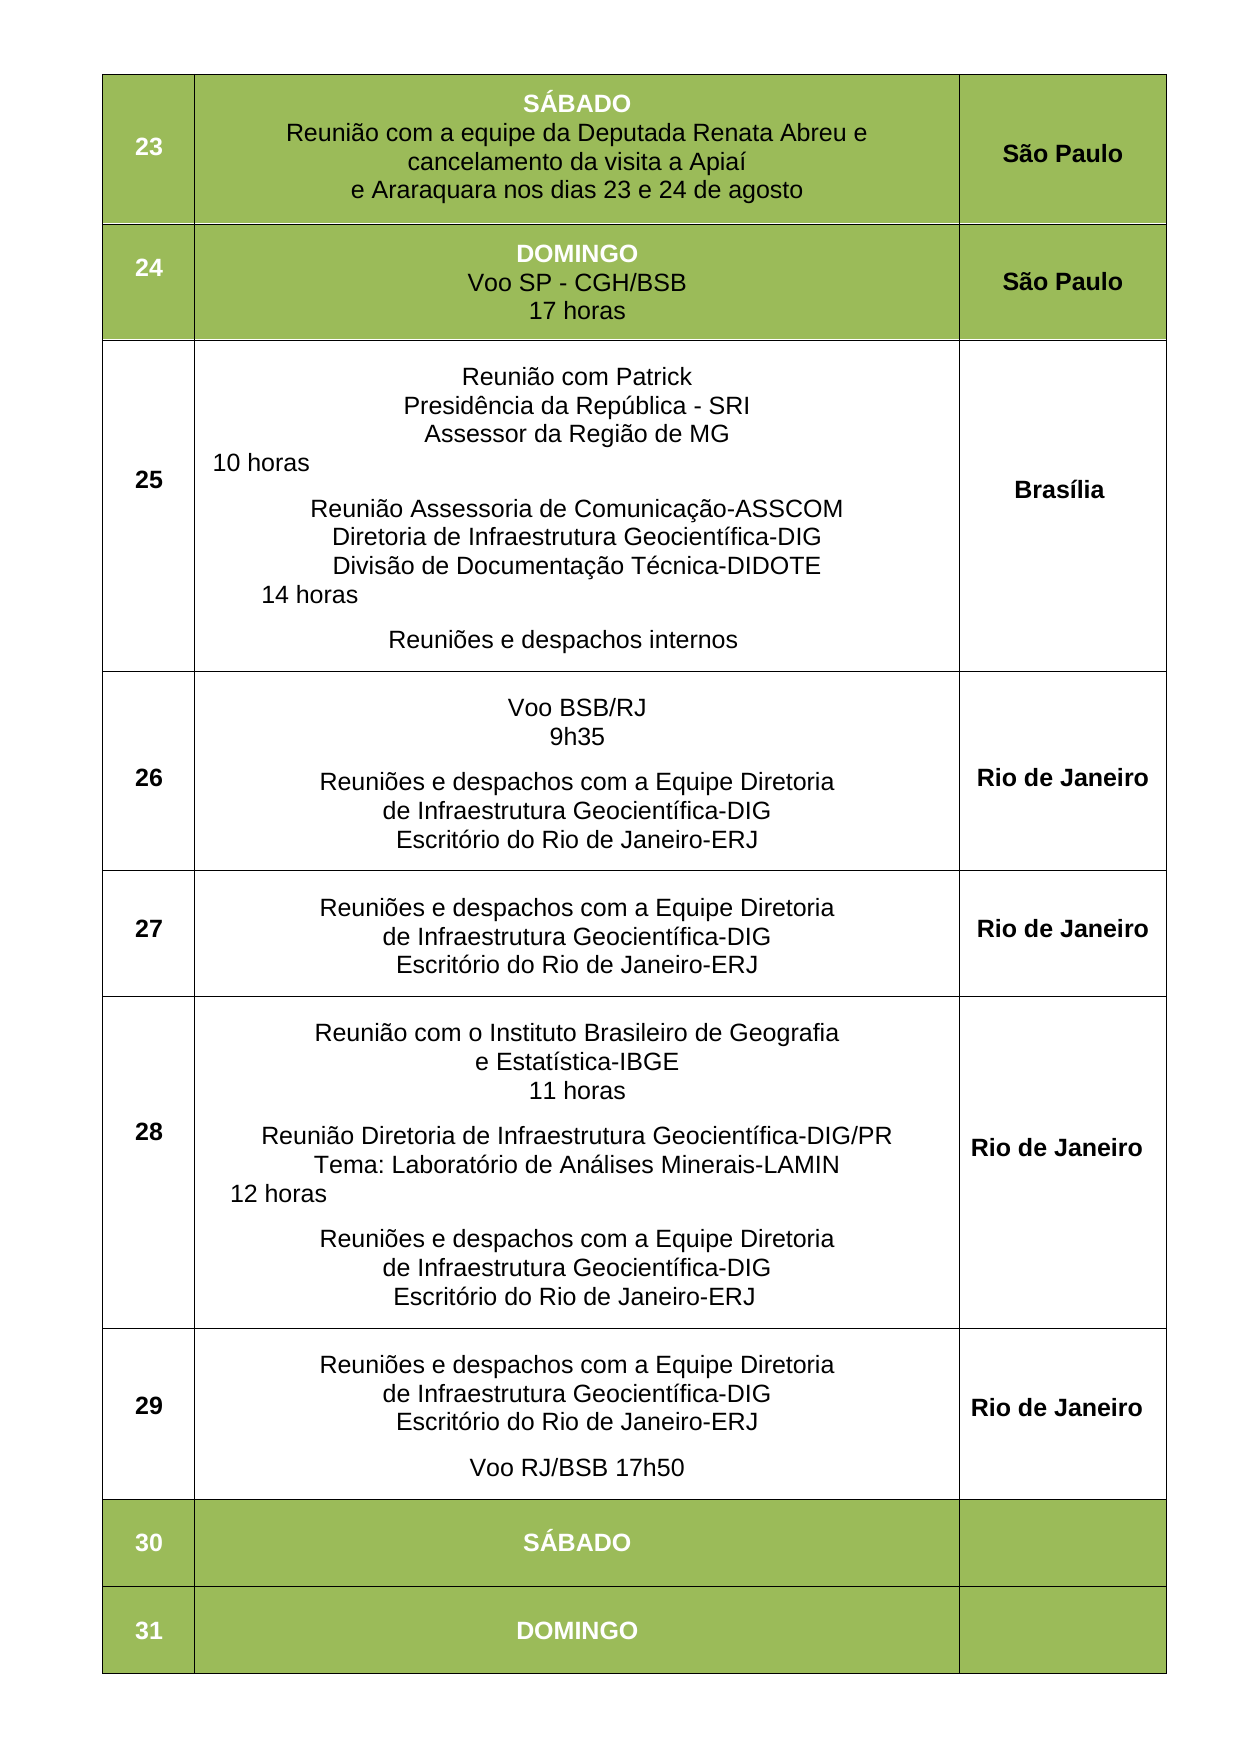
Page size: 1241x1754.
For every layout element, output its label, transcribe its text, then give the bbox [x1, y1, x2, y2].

table_cell 31 [103, 1587, 194, 1673]
table_cell Reunião com o Instituto Brasileiro de Geografia e Estatística-IBGE 11 horas Reunião Diretoria de Infraestrutura Geocientífica-DIG/PR Tema: Laboratório de Análises Minerais-LAMIN 12 horas Reuniões e despachos com a Equipe Diretoria de Infraestrutura Geocientífica-DIG Escritório do Rio de Janeiro-ERJ [195, 997, 959, 1327]
table_cell 24 [103, 225, 194, 339]
table_cell Voo BSB/RJ 9h35 Reuniões e despachos com a Equipe Diretoria de Infraestrutura Geocientífica-DIG Escritório do Rio de Janeiro-ERJ [195, 672, 959, 870]
table_cell 28 [103, 997, 194, 1327]
table_cell [960, 1500, 1166, 1586]
table_cell SÁBADO Reunião com a equipe da Deputada Renata Abreu e cancelamento da visita a Apiaí e Araraquara nos dias 23 e 24 de agosto [195, 75, 959, 223]
table_cell São Paulo [960, 225, 1166, 339]
table_cell São Paulo [960, 75, 1166, 223]
table_cell 27 [103, 871, 194, 996]
table_cell Brasília [960, 341, 1166, 671]
table_cell Rio de Janeiro [960, 672, 1166, 870]
table_cell Rio de Janeiro [960, 871, 1166, 996]
table_cell Reuniões e despachos com a Equipe Diretoria de Infraestrutura Geocientífica-DIG Escritório do Rio de Janeiro-ERJ [195, 871, 959, 996]
table_cell Reuniões e despachos com a Equipe Diretoria de Infraestrutura Geocientífica-DIG Escritório do Rio de Janeiro-ERJ Voo RJ/BSB 17h50 [195, 1329, 959, 1499]
table_cell SÁBADO [195, 1500, 959, 1586]
table_cell DOMINGO [195, 1587, 959, 1673]
table_cell Reunião com Patrick Presidência da República - SRI Assessor da Região de MG 10 horas Reunião Assessoria de Comunicação-ASSCOM Diretoria de Infraestrutura Geocientífica-DIG Divisão de Documentação Técnica-DIDOTE 14 horas Reuniões e despachos internos [195, 341, 959, 671]
table_cell Rio de Janeiro [960, 1329, 1166, 1499]
table_cell Rio de Janeiro [960, 997, 1166, 1327]
table_cell [960, 1587, 1166, 1673]
table_cell 26 [103, 672, 194, 870]
table_cell 30 [103, 1500, 194, 1586]
table_cell DOMINGO Voo SP - CGH/BSB 17 horas [195, 225, 959, 339]
table_cell 25 [103, 341, 194, 671]
table_cell 29 [103, 1329, 194, 1499]
table_cell 23 [103, 75, 194, 223]
